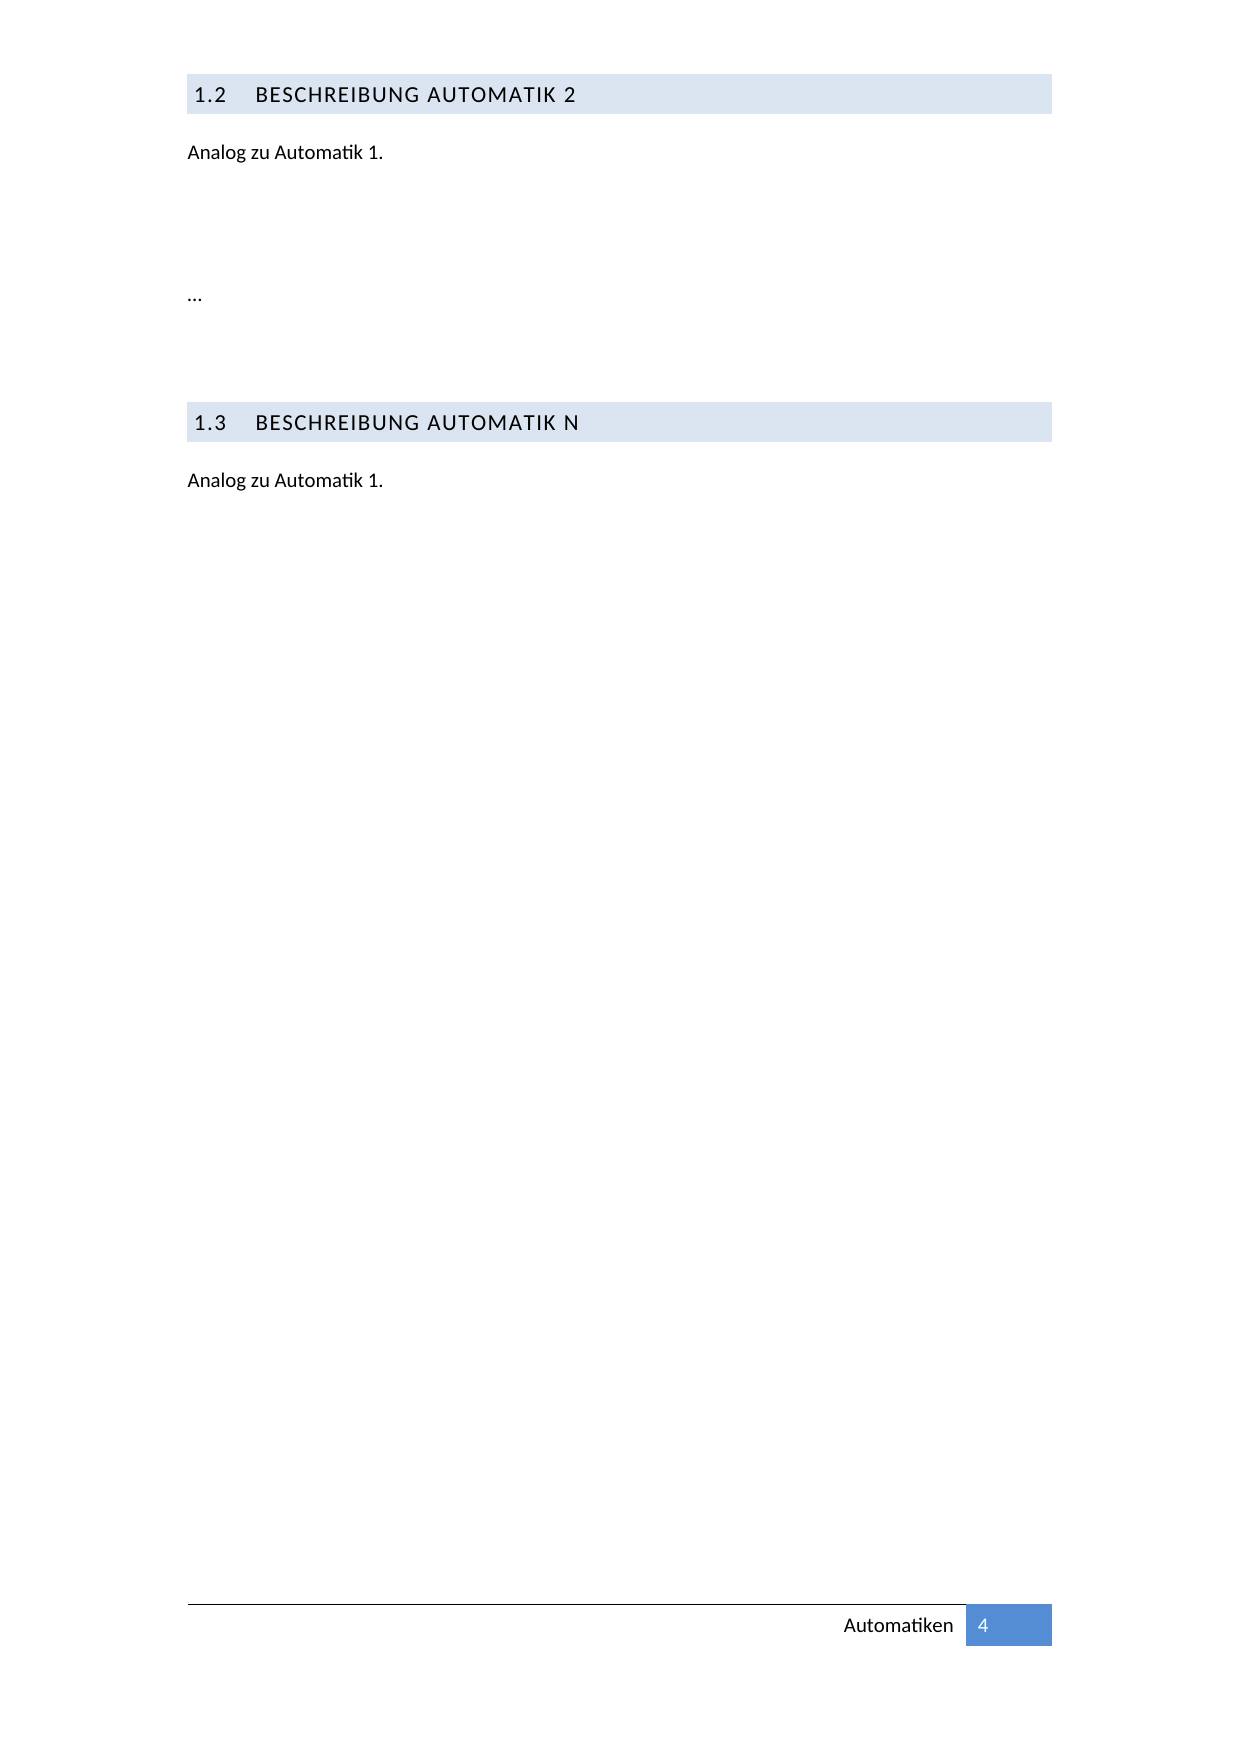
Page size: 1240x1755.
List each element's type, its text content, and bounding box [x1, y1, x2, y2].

text … [187, 281, 1052, 306]
text Analog zu Automatik 1. [187, 467, 1052, 493]
text Analog zu Automatik 1. [187, 139, 1052, 165]
subtitle Beschreibung Automatik n [194, 408, 1046, 436]
subtitle Beschreibung Automatik 2 [194, 80, 1046, 108]
